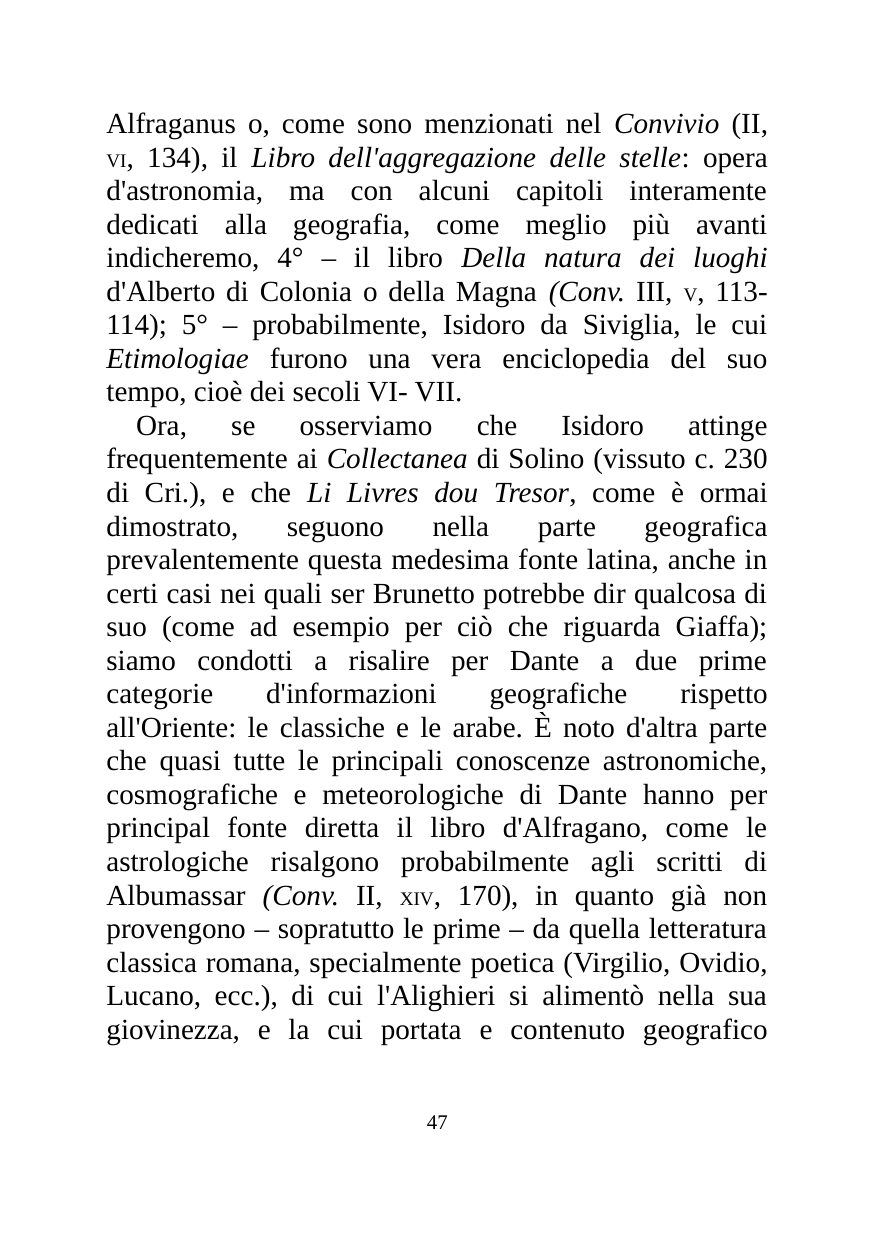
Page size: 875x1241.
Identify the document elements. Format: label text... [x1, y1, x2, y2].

text Ora, se osserviamo che Isidoro attinge frequentemente ai Collectanea di Solino (vissuto c. 230 di Cri.), e che Li Livres dou Tresor, come è ormai dimostrato, seguono nella parte geografica prevalentemente questa medesima fonte latina, anche in certi casi nei quali ser Brunetto potrebbe dir qualcosa di suo (come ad esempio per ciò che riguarda Giaffa); siamo condotti a risalire per Dante a due prime categorie d'informazioni geografiche rispetto all'Oriente: le classiche e le arabe. È noto d'altra parte che quasi tutte le principali conoscenze astronomiche, cosmografiche e meteorologiche di Dante hanno per principal fonte diretta il libro d'Alfragano, come le astrologiche risalgono probabilmente agli scritti di Albumassar (Conv. II, xiv, 170), in quanto già non provengono – sopratutto le prime – da quella letteratura classica romana, specialmente poetica (Virgilio, Ovidio, Lucano, ecc.), di cui l'Alighieri si alimentò nella sua giovinezza, e la cui portata e contenuto geografico [106, 408, 768, 1045]
text Alfraganus o, come sono menzionati nel Convivio (II, vi, 134), il Libro dell'aggregazione delle stelle: opera d'astronomia, ma con alcuni capitoli interamente dedicati alla geografia, come meglio più avanti indicheremo, 4° – il libro Della natura dei luoghi d'Alberto di Colonia o della Magna (Conv. III, v, 113-114); 5° – probabilmente, Isidoro da Siviglia, le cui Etimologiae furono una vera enciclopedia del suo tempo, cioè dei secoli VI- VII. [106, 106, 768, 408]
